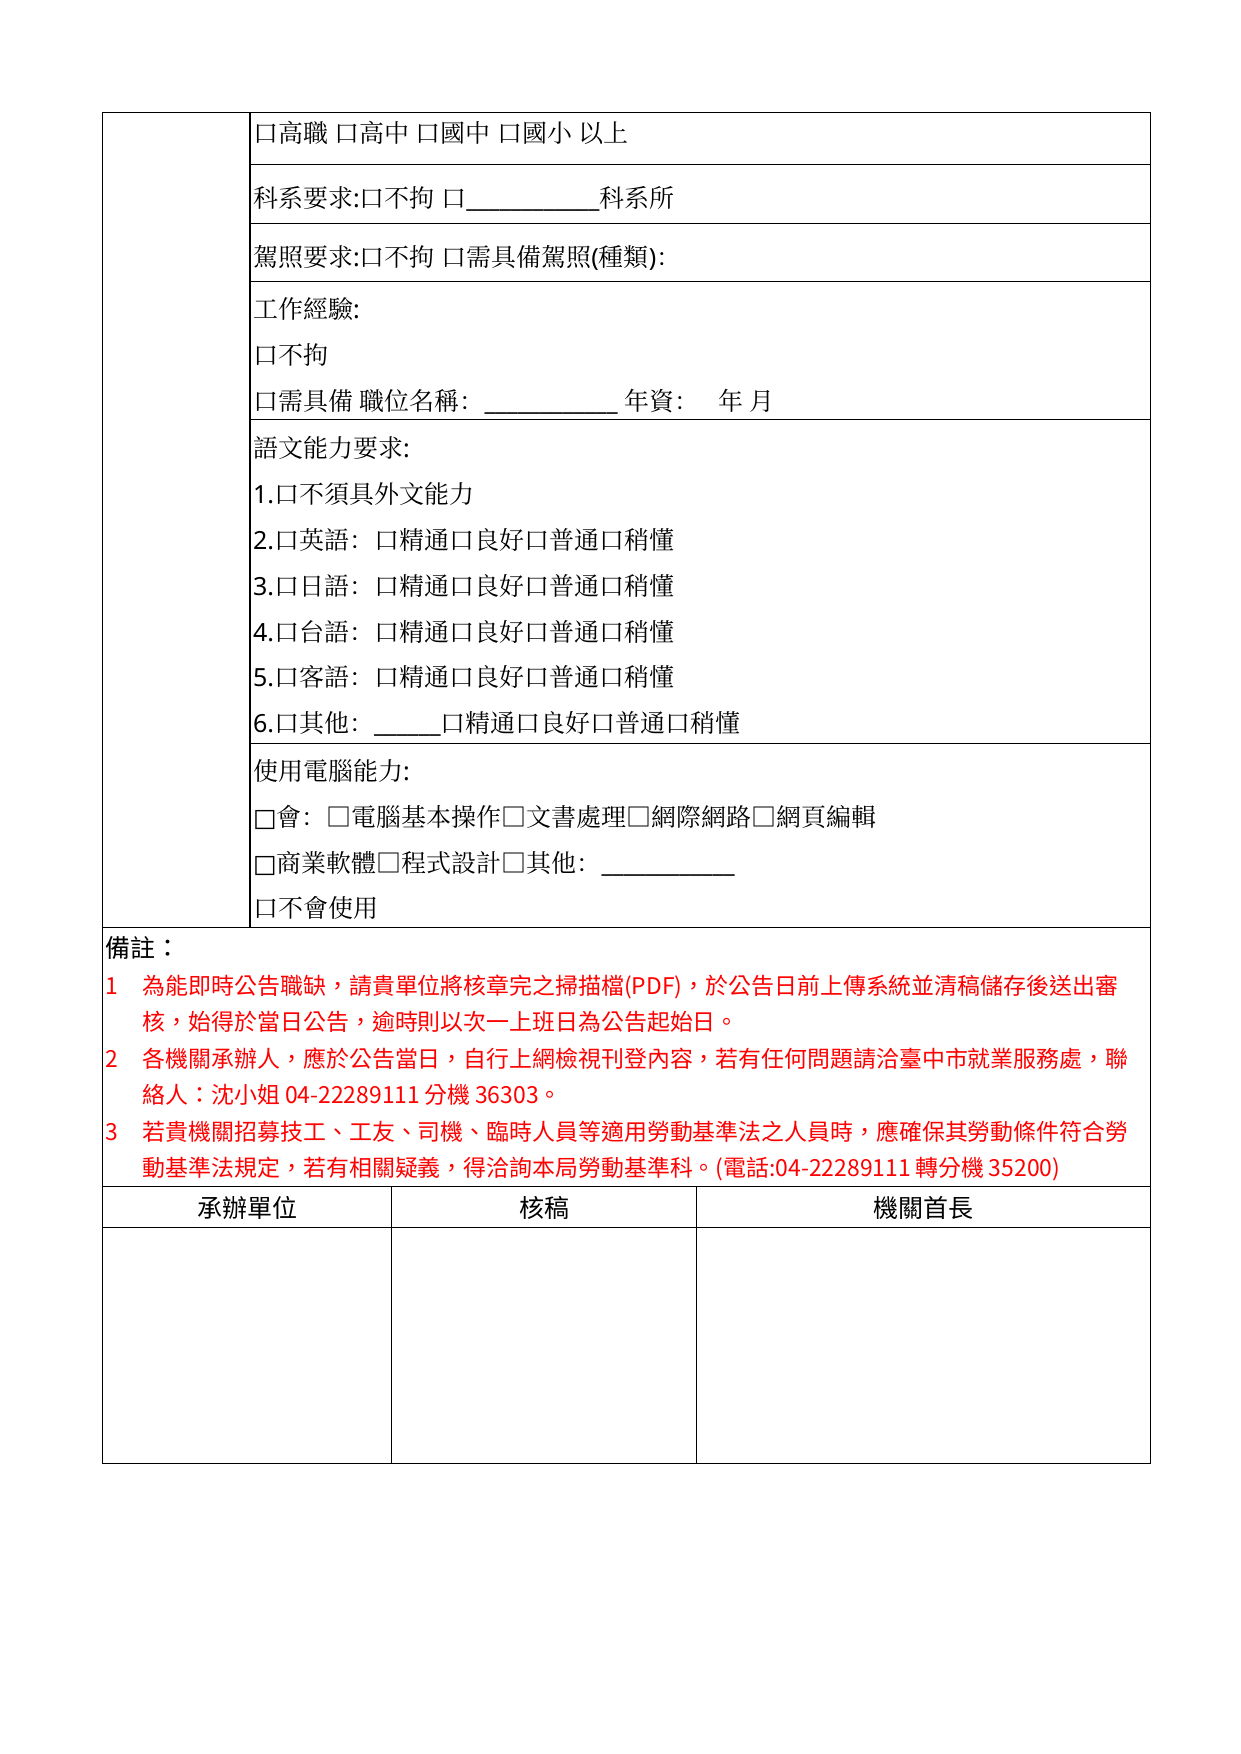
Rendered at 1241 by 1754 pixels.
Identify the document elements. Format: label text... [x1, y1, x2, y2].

table_cell 機關首長 [697, 1187, 1150, 1227]
table_cell 核稿 [392, 1187, 696, 1227]
table_cell 使用電腦能力: □會：□電腦基本操作□文書處理□網際網路□網頁編輯 □商業軟體□程式設計□其他：____________ 口不會使用 [251, 744, 1150, 927]
table_cell 口高職 口高中 口國中 口國小 以上 [251, 113, 1150, 163]
table_cell [103, 113, 249, 927]
table_cell 工作經驗: 口不拘 口需具備 職位名稱：____________ 年資： 年 月 [251, 282, 1150, 419]
table_cell 承辦單位 [103, 1187, 391, 1227]
table_cell 科系要求:口不拘 口____________科系所 [251, 165, 1150, 223]
table_cell 駕照要求:口不拘 口需具備駕照(種類)： [251, 224, 1150, 281]
table_cell [697, 1228, 1150, 1463]
table_cell [103, 1228, 391, 1463]
table_cell 語文能力要求: 1.口不須具外文能力 2.口英語：口精通口良好口普通口稍懂 3.口日語：口精通口良好口普通口稍懂 4.口台語：口精通口良好口普通口稍懂 5.口客語：口精通口良好口普通口稍懂 6.口其他：______口精通口良好口普通口稍懂 [251, 420, 1150, 743]
table_cell [392, 1228, 696, 1463]
table_cell 備註： 為能即時公告職缺，請貴單位將核章完之掃描檔(PDF)，於公告日前上傳系統並清稿儲存後送出審 核，始得於當日公告，逾時則以次一上班日為公告起始日。 各機關承辦人，應於公告當日，自行上網檢視刊登內容，若有任何問題請洽臺中市就業服務處，聯 絡人：沈小姐04-22289111分機36303。 若貴機關招募技工、工友、司機、臨時人員等適用勞動基準法之人員時，應確保其勞動條件符合勞 動基準法規定，若有相關疑義，得洽詢本局勞動基準科。(電話:04-22289111轉分機35200) [103, 928, 1150, 1186]
